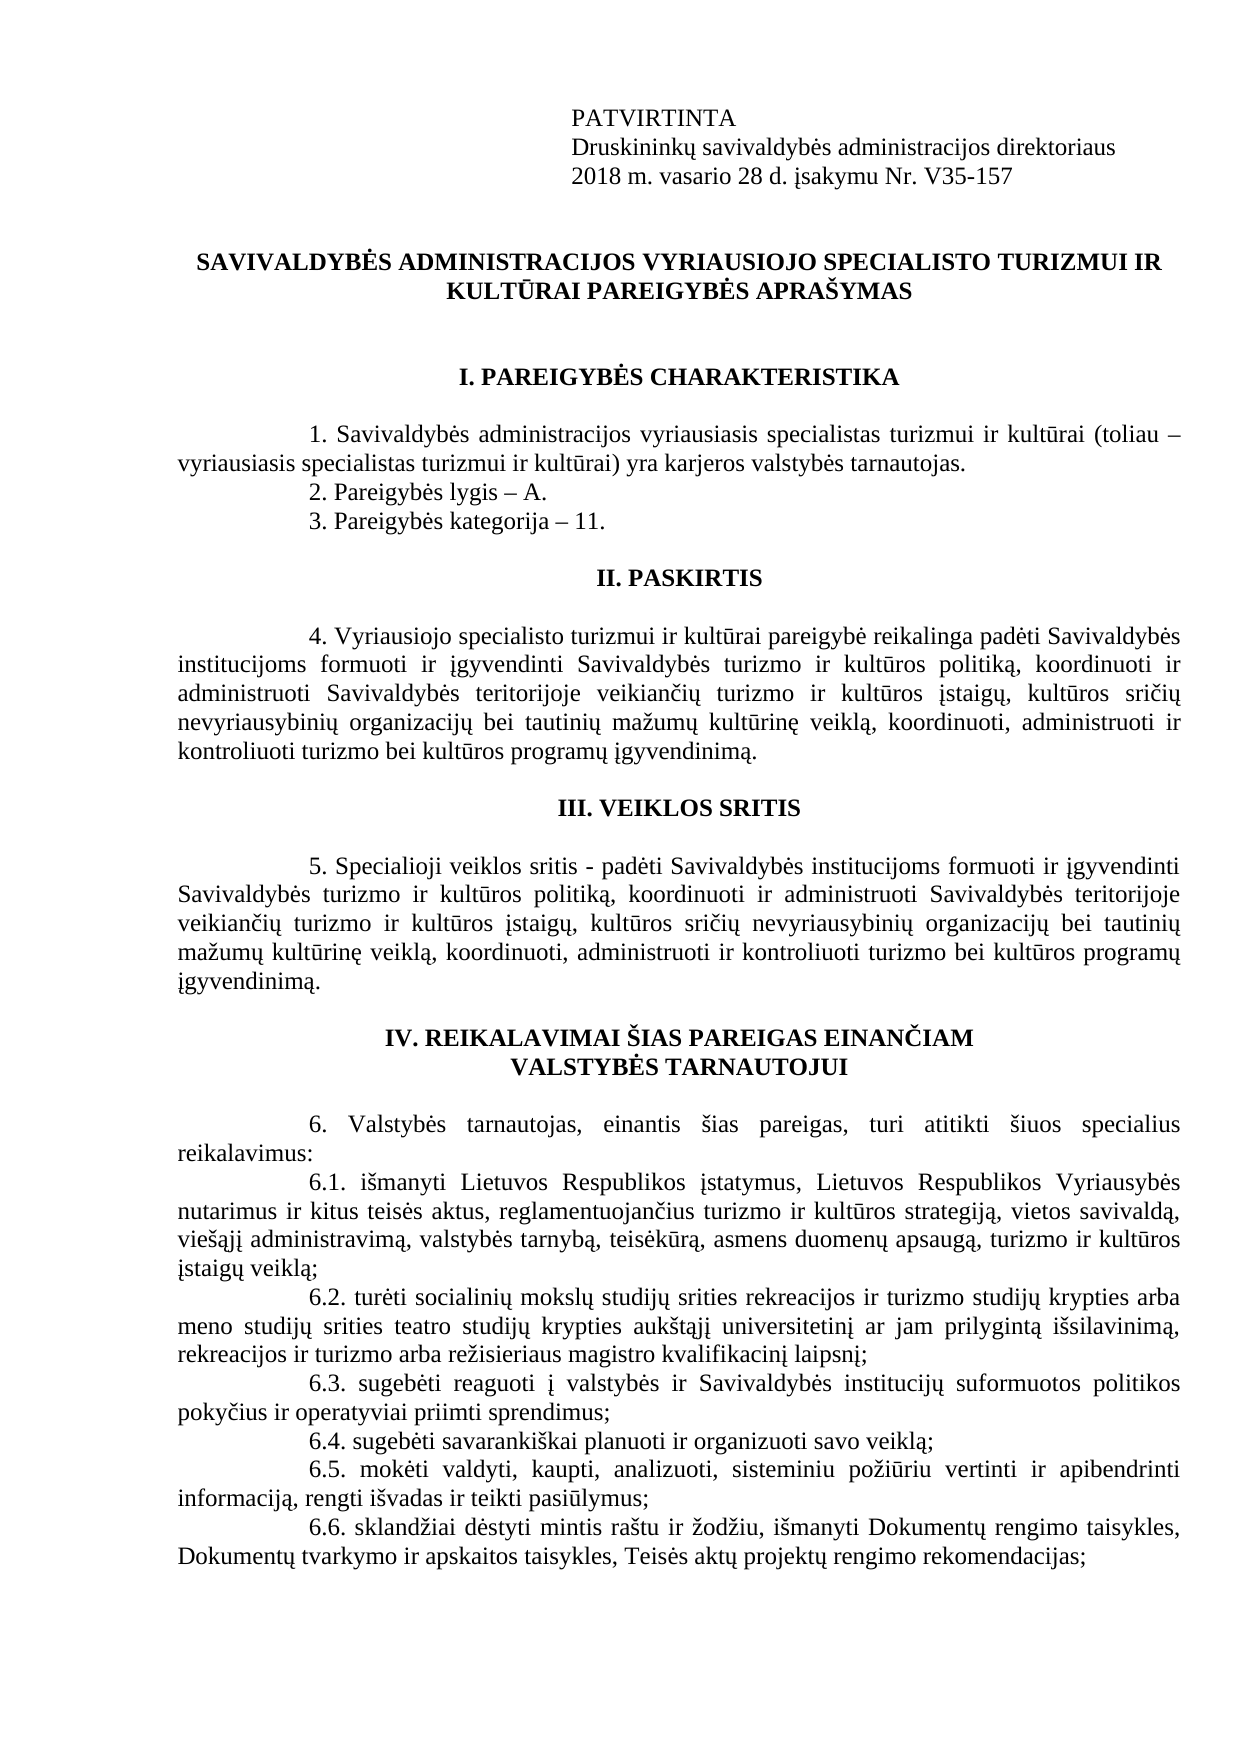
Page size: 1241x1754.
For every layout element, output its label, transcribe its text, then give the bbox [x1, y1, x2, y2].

text II. PASKIRTIS [177, 563, 1181, 592]
text 4. Vyriausiojo specialisto turizmui ir kultūrai pareigybė reikalinga padėti Savivaldybės institucijoms formuoti ir įgyvendinti Savivaldybės turizmo ir kultūros politiką, koordinuoti ir administruoti Savivaldybės teritorijoje veikiančių turizmo ir kultūros įstaigų, kultūros sričių nevyriausybinių organizacijų bei tautinių mažumų kultūrinę veiklą, koordinuoti, administruoti ir kontroliuoti turizmo bei kultūros programų įgyvendinimą. [177, 621, 1181, 764]
text 6.6. sklandžiai dėstyti mintis raštu ir žodžiu, išmanyti Dokumentų rengimo taisykles, Dokumentų tvarkymo ir apskaitos taisykles, Teisės aktų projektų rengimo rekomendacijas; [177, 1512, 1181, 1569]
text 2018 m. vasario 28 d. įsakymu Nr. V35-157 [177, 161, 1181, 189]
text SAVIVALDYBĖS ADMINISTRACIJOS VYRIAUSIOJO SPECIALISTO TURIZMUI IR KULTŪRAI PAREIGYBĖS APRAŠYMAS [177, 247, 1181, 304]
text III. VEIKLOS SRITIS [177, 793, 1181, 822]
text 2. Pareigybės lygis – A. [177, 477, 1181, 506]
text 6.2. turėti socialinių mokslų studijų srities rekreacijos ir turizmo studijų krypties arba meno studijų srities teatro studijų krypties aukštąjį universitetinį ar jam prilygintą išsilavinimą, rekreacijos ir turizmo arba režisieriaus magistro kvalifikacinį laipsnį; [177, 1282, 1181, 1368]
text 5. Specialioji veiklos sritis - padėti Savivaldybės institucijoms formuoti ir įgyvendinti Savivaldybės turizmo ir kultūros politiką, koordinuoti ir administruoti Savivaldybės teritorijoje veikiančių turizmo ir kultūros įstaigų, kultūros sričių nevyriausybinių organizacijų bei tautinių mažumų kultūrinę veiklą, koordinuoti, administruoti ir kontroliuoti turizmo bei kultūros programų įgyvendinimą. [177, 851, 1181, 994]
text 6. Valstybės tarnautojas, einantis šias pareigas, turi atitikti šiuos specialius reikalavimus: [177, 1109, 1181, 1167]
text 1. Savivaldybės administracijos vyriausiasis specialistas turizmui ir kultūrai (toliau – vyriausiasis specialistas turizmui ir kultūrai) yra karjeros valstybės tarnautojas. [177, 419, 1181, 477]
text 6.1. išmanyti Lietuvos Respublikos įstatymus, Lietuvos Respublikos Vyriausybės nutarimus ir kitus teisės aktus, reglamentuojančius turizmo ir kultūros strategiją, vietos savivaldą, viešąjį administravimą, valstybės tarnybą, teisėkūrą, asmens duomenų apsaugą, turizmo ir kultūros įstaigų veiklą; [177, 1167, 1181, 1282]
text 3. Pareigybės kategorija – 11. [177, 506, 1181, 534]
text PATVIRTINTA [177, 103, 1181, 132]
text 6.5. mokėti valdyti, kaupti, analizuoti, sisteminiu požiūriu vertinti ir apibendrinti informaciją, rengti išvadas ir teikti pasiūlymus; [177, 1454, 1181, 1512]
text VALSTYBĖS TARNAUTOJUI [177, 1052, 1181, 1081]
text 6.4. sugebėti savarankiškai planuoti ir organizuoti savo veiklą; [177, 1426, 1181, 1454]
text IV. REIKALAVIMAI ŠIAS PAREIGAS EINANČIAM [177, 1023, 1181, 1052]
text 6.3. sugebėti reaguoti į valstybės ir Savivaldybės institucijų suformuotos politikos pokyčius ir operatyviai priimti sprendimus; [177, 1368, 1181, 1426]
text Druskininkų savivaldybės administracijos direktoriaus [177, 132, 1181, 161]
text I. PAREIGYBĖS CHARAKTERISTIKA [177, 362, 1181, 391]
